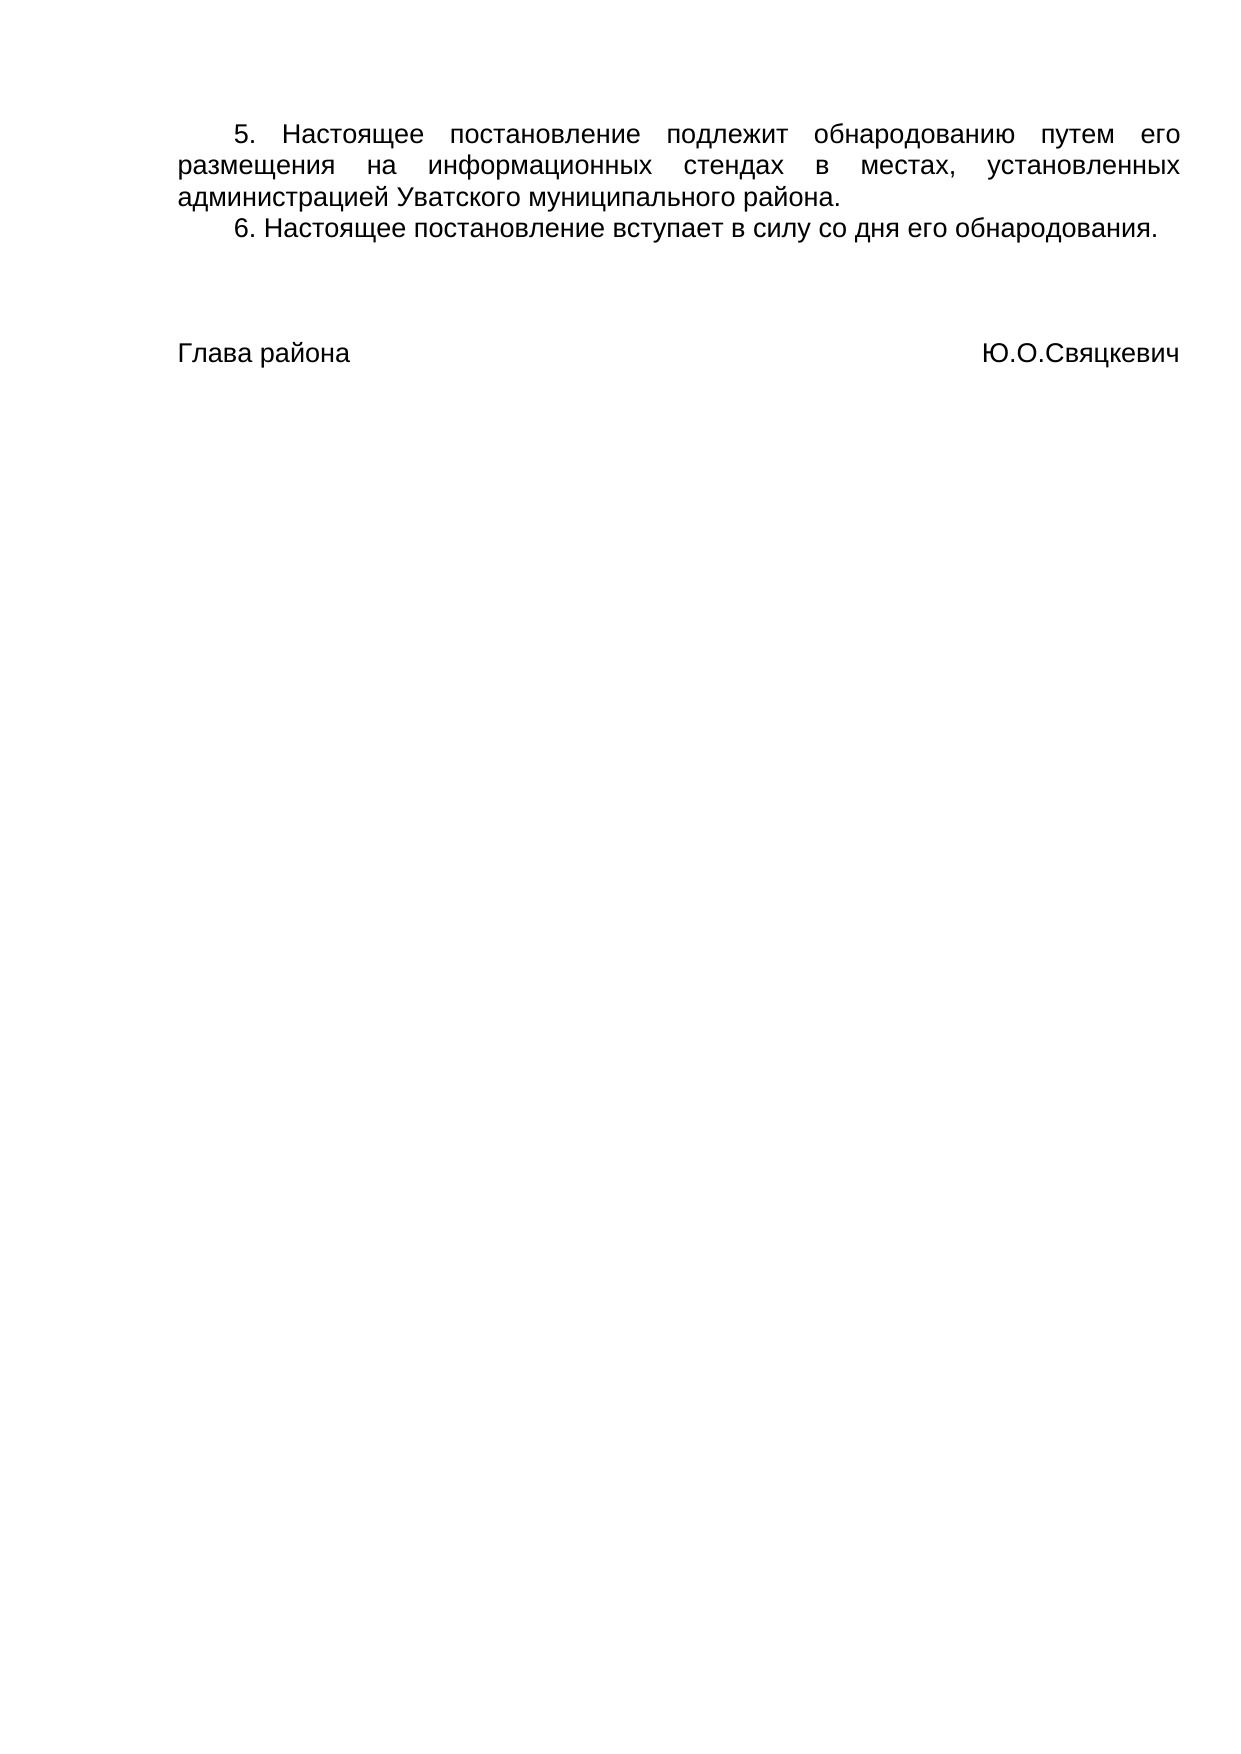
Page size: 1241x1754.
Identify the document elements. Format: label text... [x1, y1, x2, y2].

text Глава района Ю.О.Свяцкевич [177, 337, 1181, 368]
text 5. Настоящее постановление подлежит обнародованию путем его размещения на информационных стендах в местах, установленных администрацией Уватского муниципального района. [177, 118, 1181, 212]
text 6. Настоящее постановление вступает в силу со дня его обнародования. [177, 212, 1181, 243]
